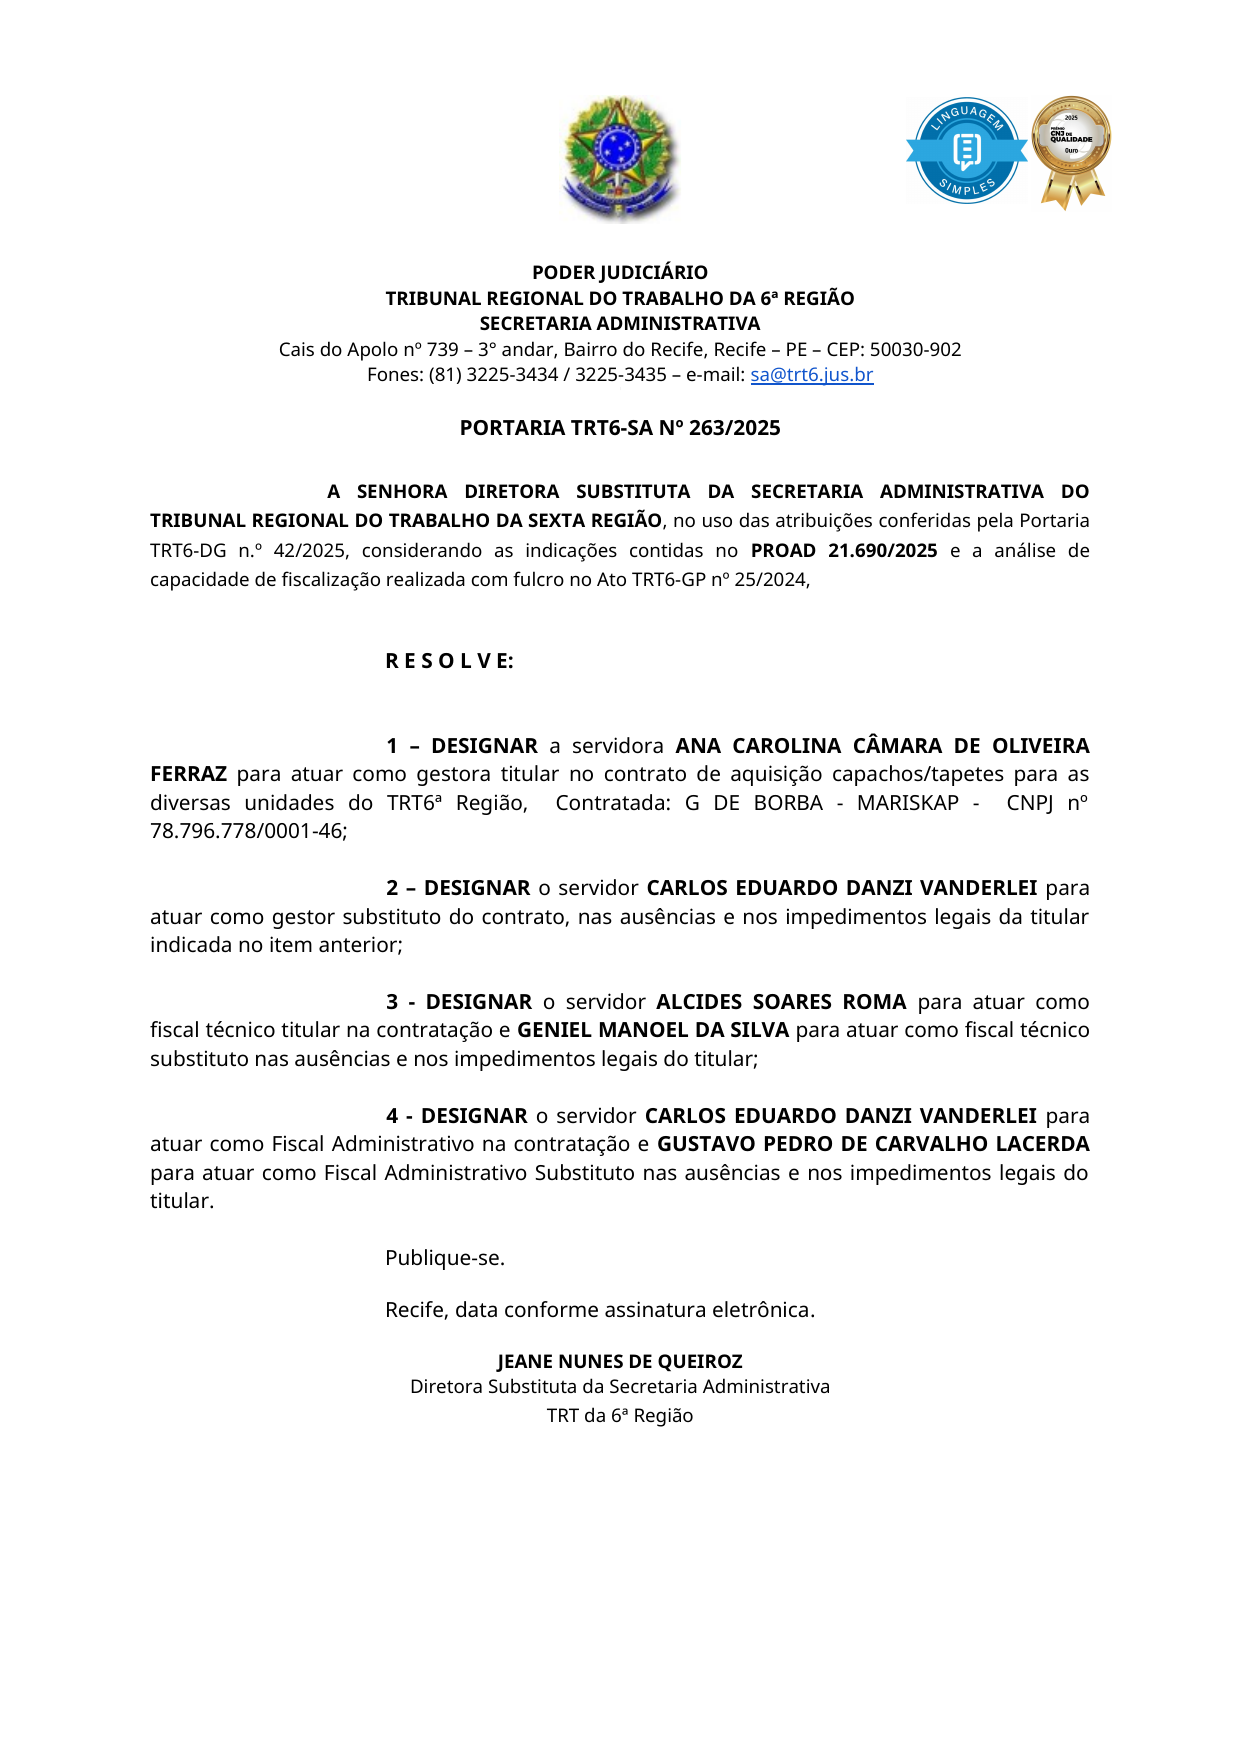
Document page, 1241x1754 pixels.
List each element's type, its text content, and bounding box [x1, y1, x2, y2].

text 3 - DESIGNAR o servidor ALCIDES SOARES ROMA para atuar como fiscal técnico titular na contratação e GENIEL MANOEL DA SILVA para atuar como fiscal técnico substituto nas ausências e nos impedimentos legais do titular; [150, 987, 1090, 1072]
text Recife, data conforme assinatura eletrônica. [150, 1296, 1090, 1324]
text 4 - DESIGNAR o servidor CARLOS EDUARDO DANZI VANDERLEI para atuar como Fiscal Administrativo na contratação e GUSTAVO PEDRO DE CARVALHO LACERDA para atuar como Fiscal Administrativo Substituto nas ausências e nos impedimentos legais do titular. [150, 1101, 1090, 1214]
text 1 – DESIGNAR a servidora ANA CAROLINA CÂMARA DE OLIVEIRA FERRAZ para atuar como gestora titular no contrato de aquisição capachos/tapetes para as diversas unidades do TRT6ª Região, Contratada: G DE BORBA - MARISKAP - CNPJ nº 78.796.778/0001-46; [150, 731, 1090, 845]
text A SENHORA DIRETORA SUBSTITUTA DA SECRETARIA ADMINISTRATIVA DO TRIBUNAL REGIONAL DO TRABALHO DA SEXTA REGIÃO, no uso das atribuições conferidas pela Portaria TRT6-DG n.º 42/2025, considerando as indicações contidas no PROAD 21.690/2025 e a análise de capacidade de fiscalização realizada com fulcro no Ato TRT6-GP nº 25/2024, [150, 478, 1090, 592]
text 2 – DESIGNAR o servidor CARLOS EDUARDO DANZI VANDERLEI para atuar como gestor substituto do contrato, nas ausências e nos impedimentos legais da titular indicada no item anterior; [150, 873, 1090, 959]
text Publique-se. [150, 1243, 1090, 1271]
text TRT da 6ª Região [150, 1403, 1090, 1428]
picture [1031, 95, 1112, 212]
picture [906, 97, 1028, 204]
text JEANE NUNES DE QUEIROZ [150, 1348, 1090, 1373]
text PORTARIA TRT6-SA Nº 263/2025 [150, 413, 1090, 442]
picture [559, 95, 682, 224]
text Diretora Substituta da Secretaria Administrativa [150, 1373, 1090, 1399]
text R E S O L V E: [150, 646, 1090, 674]
